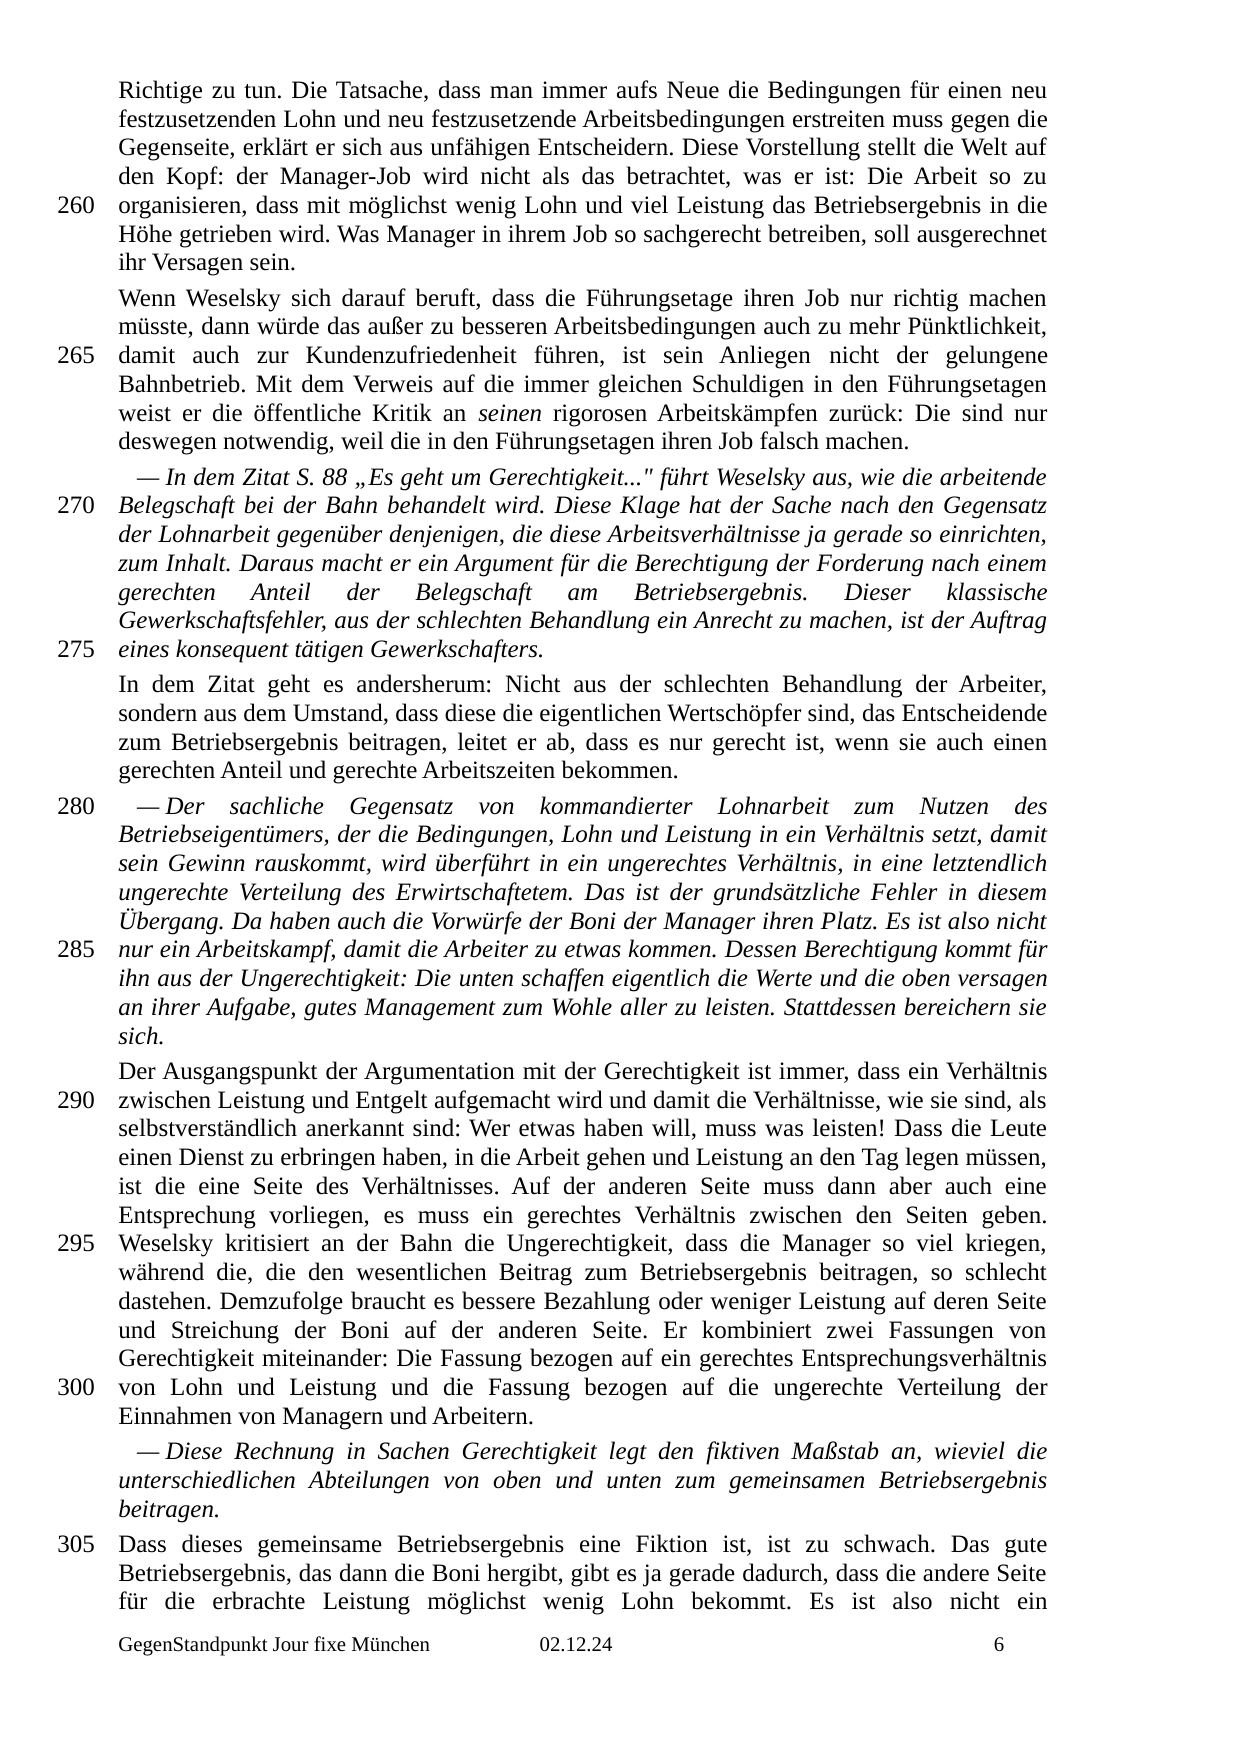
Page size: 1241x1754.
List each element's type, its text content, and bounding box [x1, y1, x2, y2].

text Dass dieses gemeinsame Betriebsergebnis eine Fiktion ist, ist zu schwach. Das gute Betriebsergebnis, das dann die Boni hergibt, gibt es ja gerade dadurch, dass die andere Seite für die erbrachte Leistung möglichst wenig Lohn bekommt. Es ist also nicht ein [118, 1529, 1048, 1615]
text — Diese Rechnung in Sachen Gerechtigkeit legt den fiktiven Maßstab an, wieviel die unterschiedlichen Abteilungen von oben und unten zum gemeinsamen Betriebsergebnis beitragen. [118, 1436, 1048, 1522]
text — In dem Zitat S. 88 „Es geht um Gerechtigkeit..." führt Weselsky aus, wie die arbeitende Belegschaft bei der Bahn behandelt wird. Diese Klage hat der Sache nach den Gegensatz der Lohnarbeit gegenüber denjenigen, die diese Arbeitsverhältnisse ja gerade so einrichten, zum Inhalt. Daraus macht er ein Argument für die Berechtigung der Forderung nach einem gerechten Anteil der Belegschaft am Betriebsergebnis. Dieser klassische Gewerkschaftsfehler, aus der schlechten Behandlung ein Anrecht zu machen, ist der Auftrag eines konsequent tätigen Gewerkschafters. [118, 462, 1048, 663]
text In dem Zitat geht es andersherum: Nicht aus der schlechten Behandlung der Arbeiter, sondern aus dem Umstand, dass diese die eigentlichen Wertschöpfer sind, das Entscheidende zum Betriebsergebnis beitragen, leitet er ab, dass es nur gerecht ist, wenn sie auch einen gerechten Anteil und gerechte Arbeitszeiten bekommen. [118, 669, 1048, 784]
text — Der sachliche Gegensatz von kommandierter Lohnarbeit zum Nutzen des Betriebseigentümers, der die Bedingungen, Lohn und Leistung in ein Verhältnis setzt, damit sein Gewinn rauskommt, wird überführt in ein ungerechtes Verhältnis, in eine letztendlich ungerechte Verteilung des Erwirtschaftetem. Das ist der grundsätzliche Fehler in diesem Übergang. Da haben auch die Vorwürfe der Boni der Manager ihren Platz. Es ist also nicht nur ein Arbeitskampf, damit die Arbeiter zu etwas kommen. Dessen Berechtigung kommt für ihn aus der Ungerechtigkeit: Die unten schaffen eigentlich die Werte und die oben versagen an ihrer Aufgabe, gutes Management zum Wohle aller zu leisten. Stattdessen bereichern sie sich. [118, 791, 1048, 1049]
text Der Ausgangspunkt der Argumentation mit der Gerechtigkeit ist immer, dass ein Verhältnis zwischen Leistung und Entgelt aufgemacht wird und damit die Verhältnisse, wie sie sind, als selbstverständlich anerkannt sind: Wer etwas haben will, muss was leisten! Dass die Leute einen Dienst zu erbringen haben, in die Arbeit gehen und Leistung an den Tag legen müssen, ist die eine Seite des Verhältnisses. Auf der anderen Seite muss dann aber auch eine Entsprechung vorliegen, es muss ein gerechtes Verhältnis zwischen den Seiten geben. Weselsky kritisiert an der Bahn die Ungerechtigkeit, dass die Manager so viel kriegen, während die, die den wesentlichen Beitrag zum Betriebsergebnis beitragen, so schlecht dastehen. Demzufolge braucht es bessere Bezahlung oder weniger Leistung auf deren Seite und Streichung der Boni auf der anderen Seite. Er kombiniert zwei Fassungen von Gerechtigkeit miteinander: Die Fassung bezogen auf ein gerechtes Entsprechungsverhältnis von Lohn und Leistung und die Fassung bezogen auf die ungerechte Verteilung der Einnahmen von Managern und Arbeitern. [118, 1056, 1048, 1430]
text Wenn Weselsky sich darauf beruft, dass die Führungsetage ihren Job nur richtig machen müsste, dann würde das außer zu besseren Arbeitsbedingungen auch zu mehr Pünktlichkeit, damit auch zur Kundenzufriedenheit führen, ist sein Anliegen nicht der gelungene Bahnbetrieb. Mit dem Verweis auf die immer gleichen Schuldigen in den Führungsetagen weist er die öffentliche Kritik an seinen rigorosen Arbeitskämpfen zurück: Die sind nur deswegen notwendig, weil die in den Führungsetagen ihren Job falsch machen. [118, 283, 1048, 455]
text Richtige zu tun. Die Tatsache, dass man immer aufs Neue die Bedingungen für einen neu festzusetzenden Lohn und neu festzusetzende Arbeitsbedingungen erstreiten muss gegen die Gegenseite, erklärt er sich aus unfähigen Entscheidern. Diese Vorstellung stellt die Welt auf den Kopf: der Manager-Job wird nicht als das betrachtet, was er ist: Die Arbeit so zu organisieren, dass mit möglichst wenig Lohn und viel Leistung das Betriebsergebnis in die Höhe getrieben wird. Was Manager in ihrem Job so sachgerecht betreiben, soll ausgerechnet ihr Versagen sein. [118, 75, 1048, 276]
